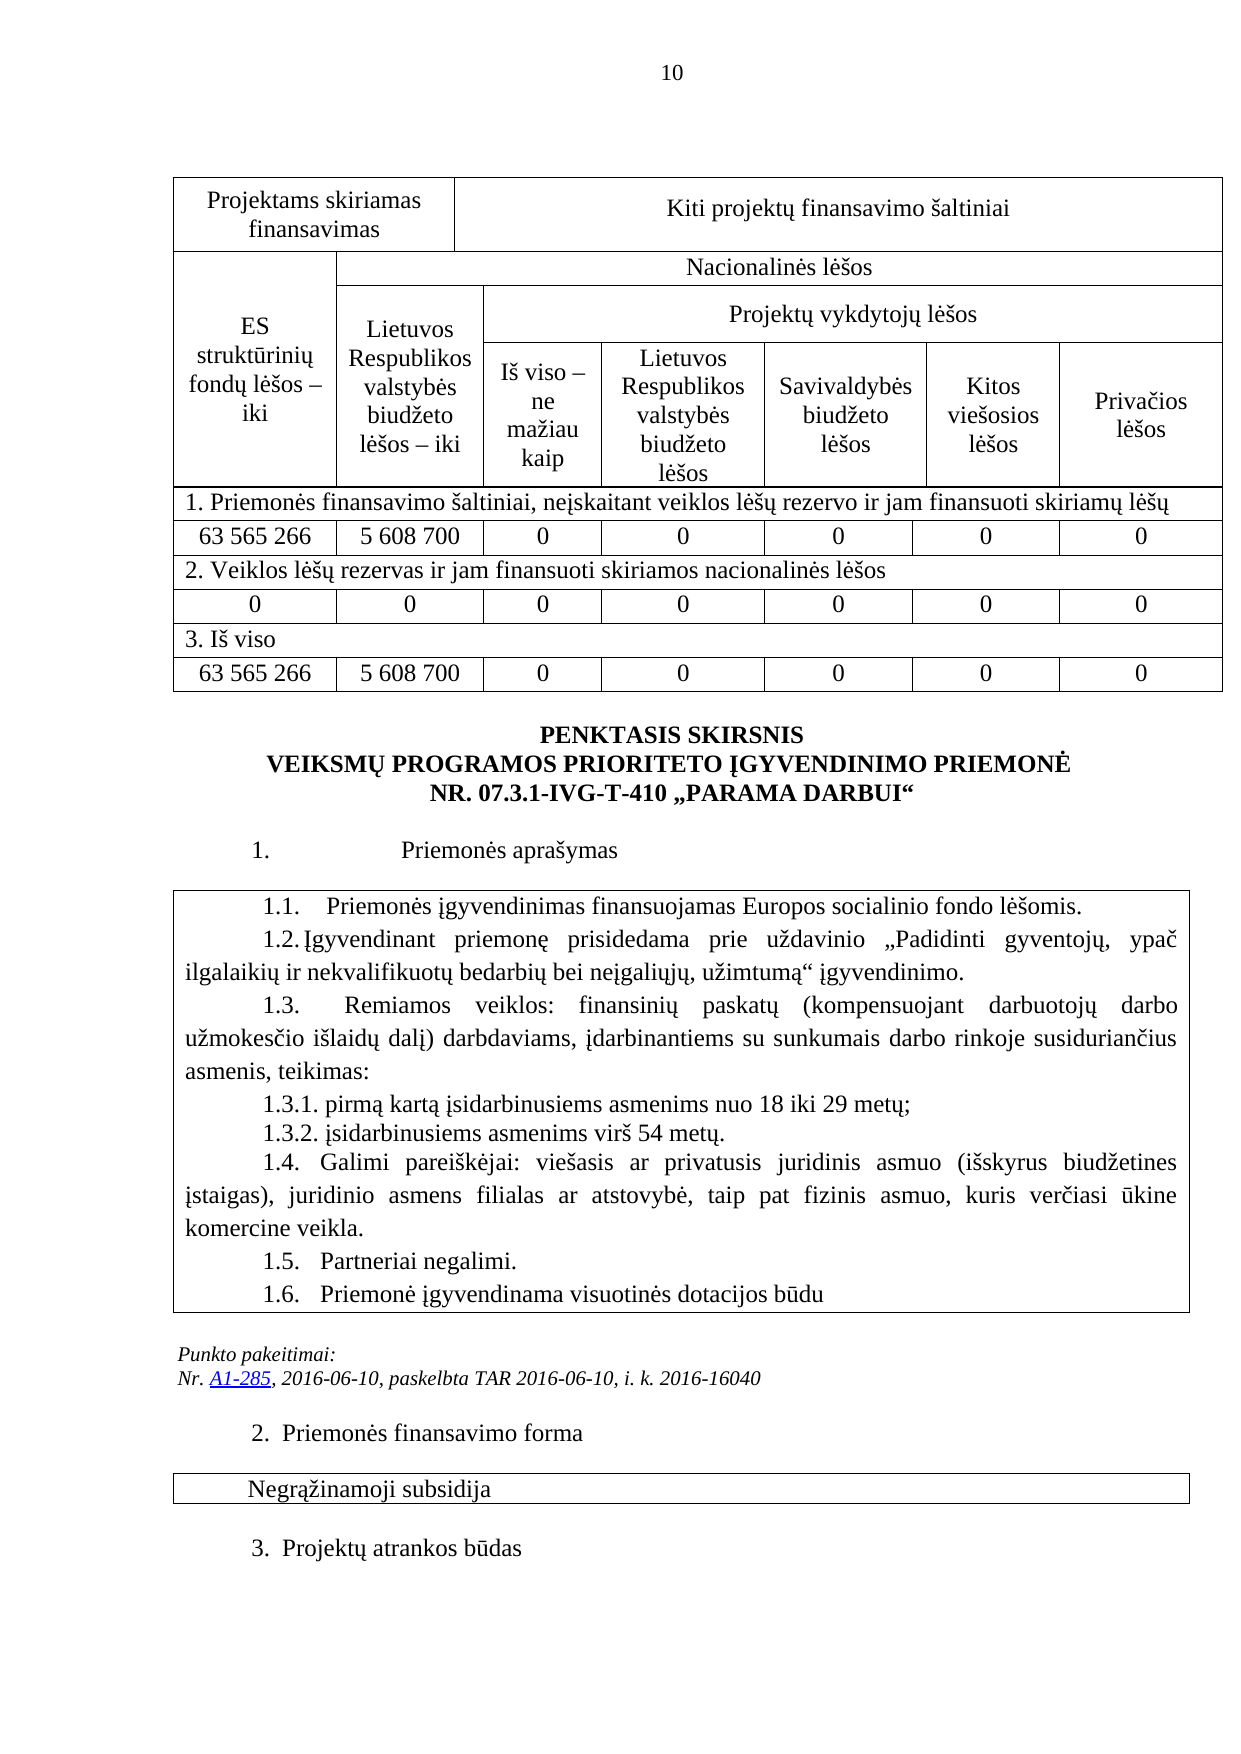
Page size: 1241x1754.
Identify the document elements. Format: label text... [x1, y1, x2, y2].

table_cell 0 [484, 521, 601, 554]
table_cell Projektų vykdytojų lėšos [484, 286, 1222, 342]
text 1. Priemonės aprašymas [251, 836, 1167, 864]
table_cell 0 [602, 658, 764, 691]
table_cell Privačios lėšos [1060, 343, 1222, 486]
table_cell 5 608 700 [337, 658, 483, 691]
table_header Kiti projektų finansavimo šaltiniai [455, 178, 1222, 251]
table_cell 5 608 700 [337, 521, 483, 554]
table_cell 2. Veiklos lėšų rezervas ir jam finansuoti skiriamos nacionalinės lėšos [174, 556, 1222, 588]
table_cell ES struktūrinių fondų lėšos – iki [174, 252, 336, 486]
text Punkto pakeitimai: [177, 1342, 1167, 1366]
text 3. Projektų atrankos būdas [251, 1533, 1167, 1561]
text 2. Priemonės finansavimo forma [251, 1418, 1167, 1447]
table_cell 0 [337, 590, 483, 623]
table_cell 1.3. Remiamos veiklos: finansinių paskatų (kompensuojant darbuotojų darbo užmokesčio išlaidų dalį) darbdaviams, įdarbinantiems su sunkumais darbo rinkoje susiduriančius asmenis, teikimas: 1.3.1. pirmą kartą įsidarbinusiems asmenims nuo 18 iki 29 metų; 1.3.2. įsidarbinusiems asmenims virš 54 metų. 1.4. Galimi pareiškėjai: viešasis ar privatusis juridinis asmuo (išskyrus biudžetines įstaigas), juridinio asmens filialas ar atstovybė, taip pat fizinis asmuo, kuris verčiasi ūkine komercine veikla. 1.5. Partneriai negalimi. 1.6. Priemonė įgyvendinama visuotinės dotacijos būdu [174, 990, 1189, 1312]
table_cell Iš viso – ne mažiau kaip [484, 343, 601, 486]
table_cell 0 [484, 590, 601, 623]
table_cell Nacionalinės lėšos [337, 252, 1222, 284]
table_cell 0 [602, 590, 764, 623]
table_cell 0 [765, 521, 912, 554]
table_cell Lietuvos Respublikos valstybės biudžeto lėšos – iki [337, 286, 483, 486]
table_cell 0 [174, 590, 336, 623]
text PENKTASIS SKIRSNIS [177, 721, 1167, 749]
table_cell 1. Priemonės finansavimo šaltiniai, neįskaitant veiklos lėšų rezervo ir jam finansuoti skiriamų lėšų [174, 488, 1222, 520]
table_cell 0 [765, 590, 912, 623]
table_header 1.1. Priemonės įgyvendinimas finansuojamas Europos socialinio fondo lėšomis. [174, 891, 1189, 924]
table_cell Savivaldybės biudžeto lėšos [765, 343, 926, 486]
table_cell Lietuvos Respublikos valstybės biudžeto lėšos [602, 343, 764, 486]
table_cell Kitos viešosios lėšos [927, 343, 1059, 486]
table_cell 3. Iš viso [174, 624, 1222, 657]
table_cell 0 [913, 658, 1059, 691]
text VEIKSMŲ PROGRAMOS PRIORITETO ĮGYVENDINIMO PRIEMONĖ [177, 749, 1167, 778]
text Nr. A1-285, 2016-06-10, paskelbta TAR 2016-06-10, i. k. 2016-16040 [177, 1366, 1167, 1390]
table_cell 0 [765, 658, 912, 691]
table_cell 0 [484, 658, 601, 691]
table_cell 1.2. Įgyvendinant priemonę prisidedama prie uždavinio „Padidinti gyventojų, ypač ilgalaikių ir nekvalifikuotų bedarbių bei neįgaliųjų, užimtumą“ įgyvendinimo. [174, 924, 1189, 990]
table_cell 0 [1060, 521, 1222, 554]
table_cell 63 565 266 [174, 658, 336, 691]
table_cell 63 565 266 [174, 521, 336, 554]
text NR. 07.3.1-IVG-T-410 „PARAMA DARBUI“ [177, 778, 1167, 807]
table_cell 0 [913, 590, 1059, 623]
table_cell 0 [1060, 658, 1222, 691]
table_header Projektams skiriamas finansavimas [174, 178, 454, 251]
table_header Negrąžinamoji subsidija [174, 1474, 1189, 1503]
table_cell 0 [913, 521, 1059, 554]
table_cell 0 [602, 521, 764, 554]
table_cell 0 [1060, 590, 1222, 623]
